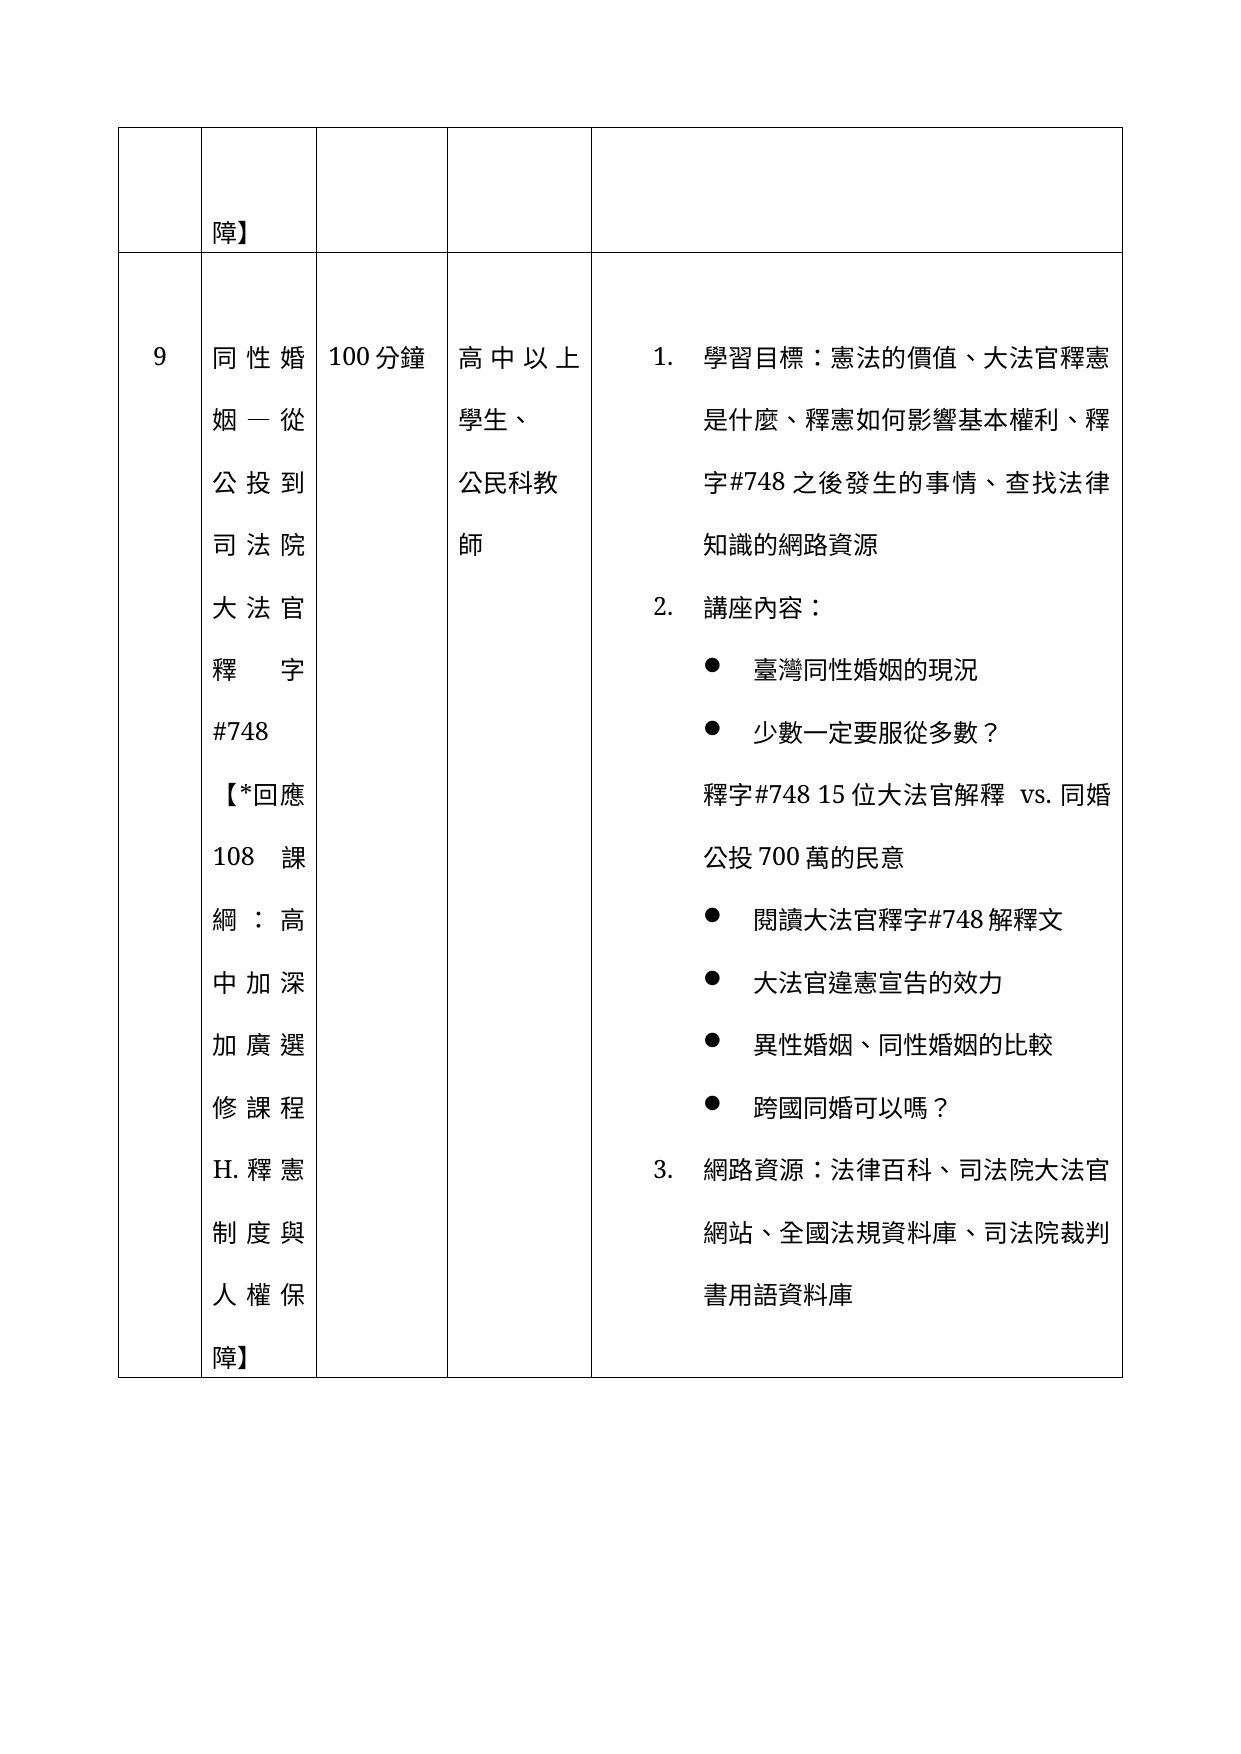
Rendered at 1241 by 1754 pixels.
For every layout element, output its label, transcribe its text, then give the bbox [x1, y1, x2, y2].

table_cell 9 [119, 253, 201, 1377]
table_cell [317, 128, 447, 252]
table_cell [448, 128, 591, 252]
table_cell [592, 128, 1122, 252]
table_cell 障】 [202, 128, 316, 252]
table_cell 學習目標：憲法的價值、大法官釋憲是什麼、釋憲如何影響基本權利、釋字#748之後發生的事情、查找法律知識的網路資源 講座內容： 臺灣同性婚姻的現況 少數一定要服從多數？ 釋字#748 15位大法官解釋 vs. 同婚公投700萬的民意 閱讀大法官釋字#748解釋文 大法官違憲宣告的效力 異性婚姻、同性婚姻的比較 跨國同婚可以嗎？ 網路資源：法律百科、司法院大法官網站、全國法規資料庫、司法院裁判書用語資料庫 [592, 253, 1122, 1377]
table_cell 高中以上學生、 公民科教師 [448, 253, 591, 1377]
table_cell [119, 128, 201, 252]
table_cell 100分鐘 [317, 253, 447, 1377]
table_cell 同性婚姻—從公投到司法院大法官釋字#748 【*回應108課綱：高中加深加廣選修課程H.釋憲制度與人權保障】 [202, 253, 316, 1377]
